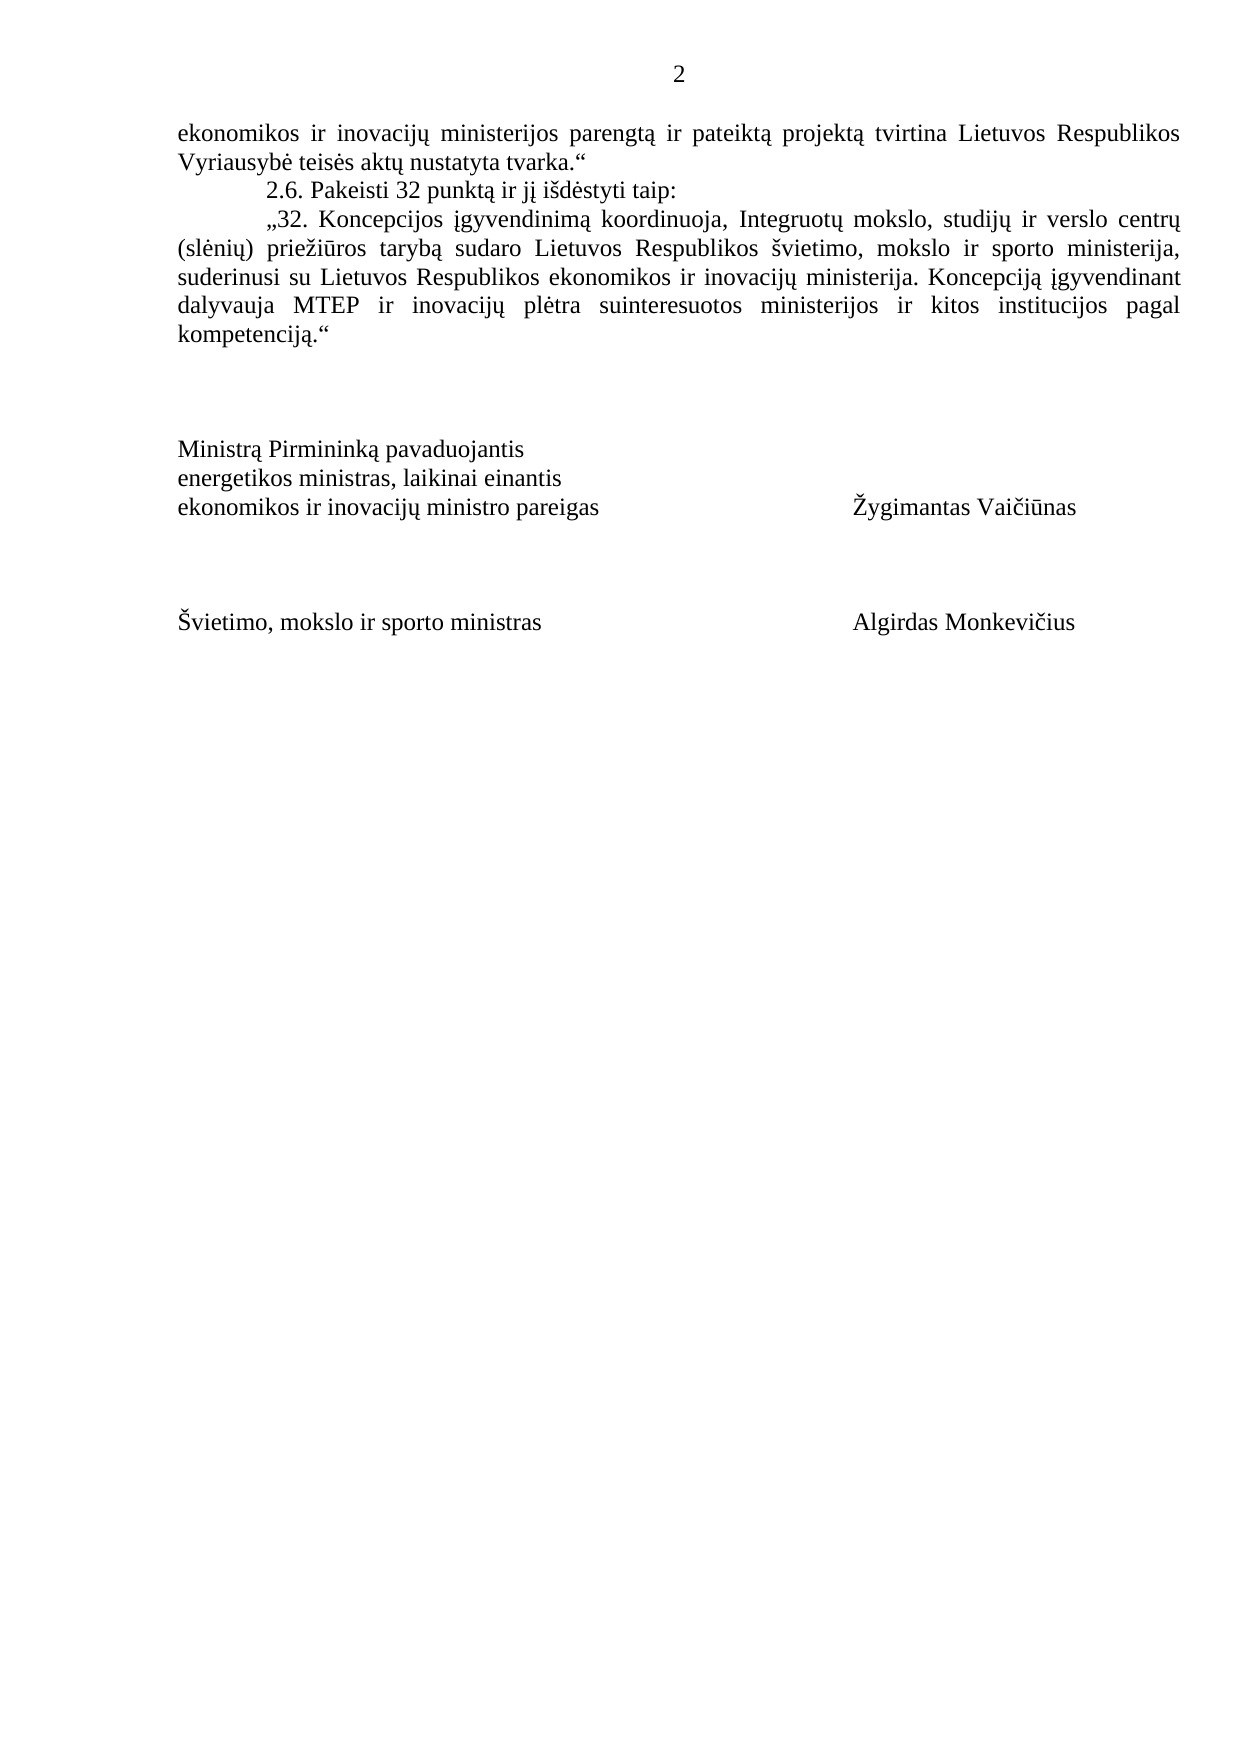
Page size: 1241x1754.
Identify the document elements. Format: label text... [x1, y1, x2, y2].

text ekonomikos ir inovacijų ministerijos parengtą ir pateiktą projektą tvirtina Lietuvos Respublikos Vyriausybė teisės aktų nustatyta tvarka.“ [177, 118, 1181, 176]
text 2.6. Pakeisti 32 punktą ir jį išdėstyti taip: [266, 176, 1181, 204]
text „32. Koncepcijos įgyvendinimą koordinuoja, Integruotų mokslo, studijų ir verslo centrų (slėnių) priežiūros tarybą sudaro Lietuvos Respublikos švietimo, mokslo ir sporto ministerija, suderinusi su Lietuvos Respublikos ekonomikos ir inovacijų ministerija. Koncepciją įgyvendinant dalyvauja MTEP ir inovacijų plėtra suinteresuotos ministerijos ir kitos institucijos pagal kompetenciją.“ [177, 204, 1181, 348]
text Švietimo, mokslo ir sporto ministras Algirdas Monkevičius [177, 607, 1181, 636]
text Ministrą Pirmininką pavaduojantis [177, 434, 1181, 463]
text ekonomikos ir inovacijų ministro pareigas Žygimantas Vaičiūnas [177, 492, 1181, 521]
text energetikos ministras, laikinai einantis [177, 463, 1181, 492]
